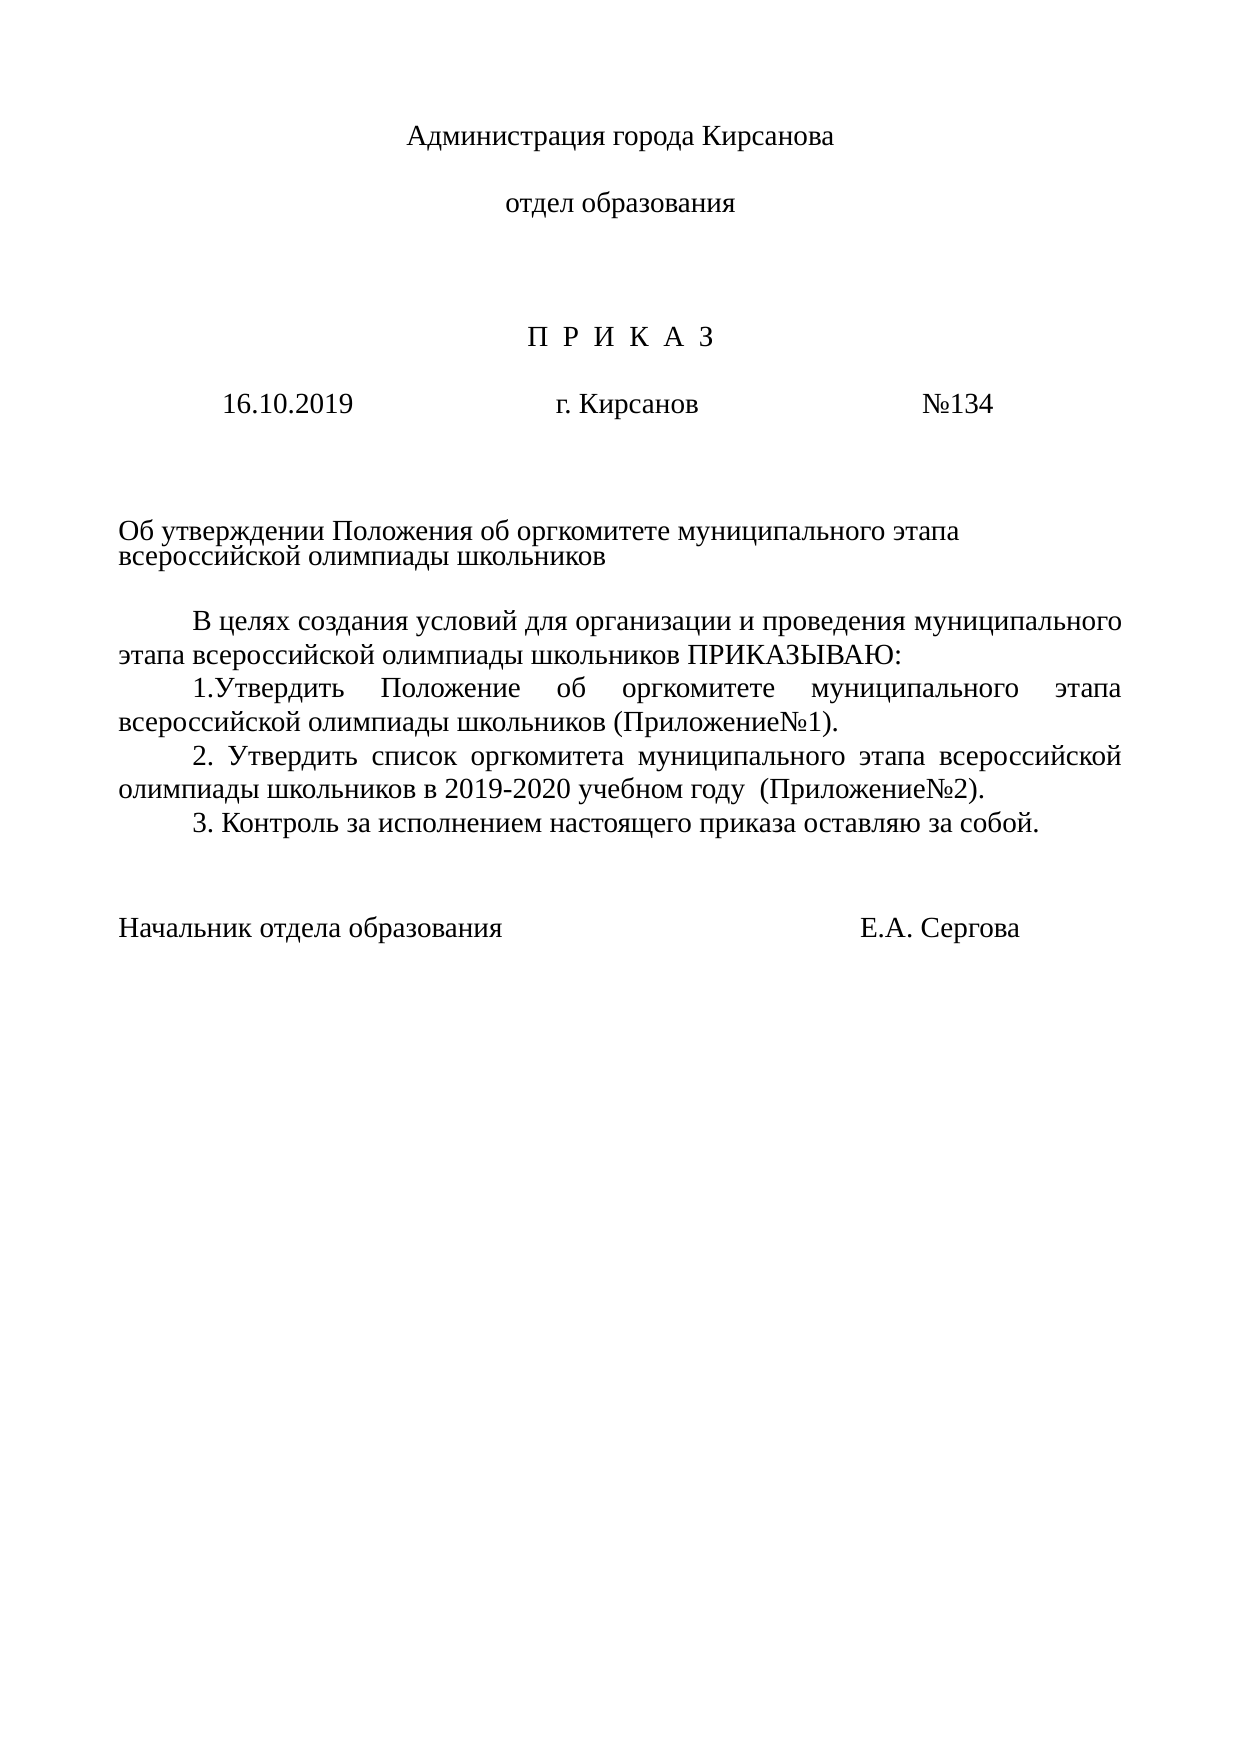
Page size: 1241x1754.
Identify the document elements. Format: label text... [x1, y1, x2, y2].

table_header г. Кирсанов [468, 386, 787, 420]
table_header 16.10.2019 [107, 386, 468, 420]
text отдел образования [118, 185, 1122, 219]
text Администрация города Кирсанова [118, 118, 1122, 152]
text 3. Контроль за исполнением настоящего приказа оставляю за собой. [118, 805, 1122, 838]
table_header №134 [787, 386, 1129, 420]
text 1.Утвердить Положение об оргкомитете муниципального этапа всероссийской олимпиады школьников (Приложение№1). [118, 671, 1122, 738]
text Начальник отдела образования Е.А. Сергова [118, 911, 1122, 944]
text 2. Утвердить список оргкомитета муниципального этапа всероссийской олимпиады школьников в 2019-2020 учебном году (Приложение№2). [118, 738, 1122, 805]
text П Р И К А З [118, 319, 1122, 353]
text Об утверждении Положения об оргкомитете муниципального этапа всероссийской олимпиады школьников [118, 520, 1122, 570]
text В целях создания условий для организации и проведения муниципального этапа всероссийской олимпиады школьников ПРИКАЗЫВАЮ: [118, 603, 1122, 671]
